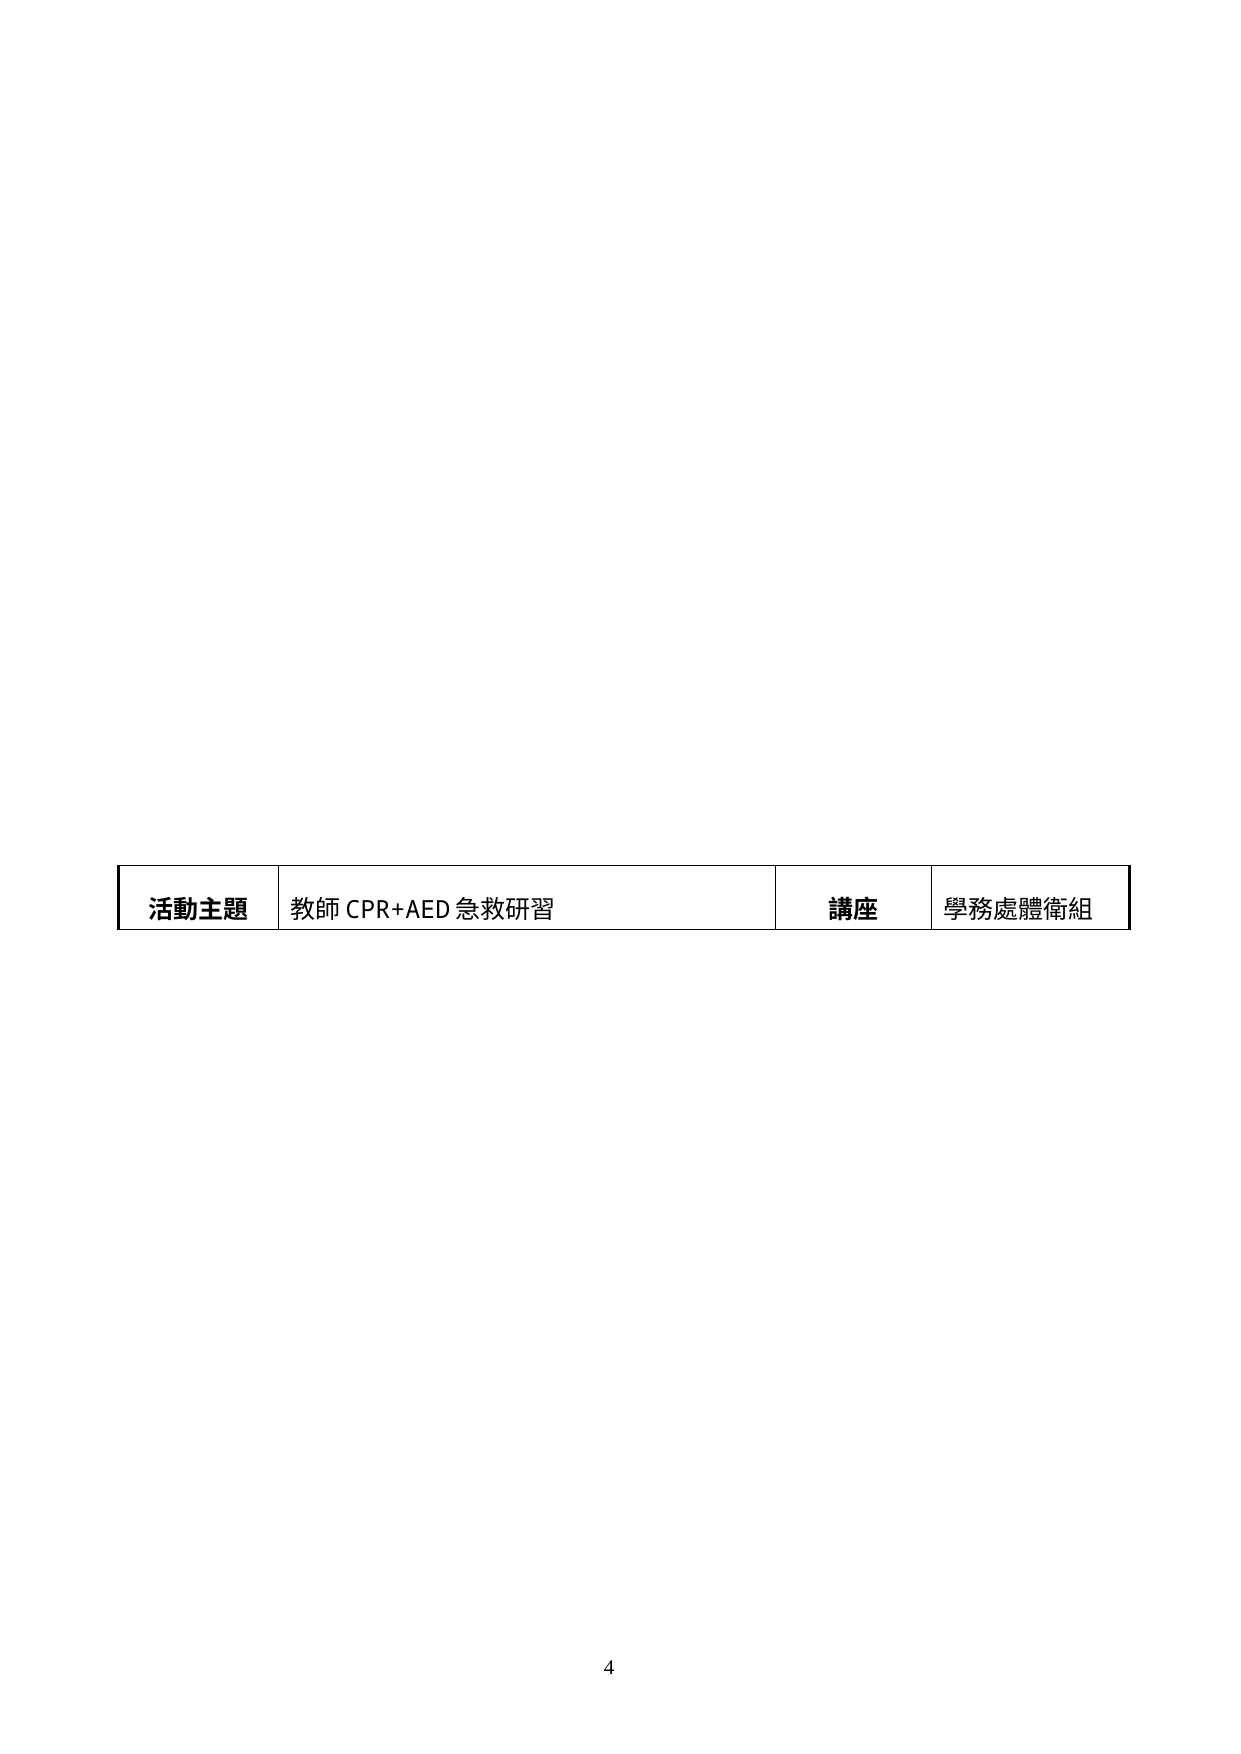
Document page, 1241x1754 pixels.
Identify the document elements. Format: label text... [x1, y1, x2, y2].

table_cell 教師CPR+AED急救研習 [279, 866, 775, 928]
table_cell 活動主題 [120, 866, 278, 928]
table_cell 學務處體衛組 [932, 866, 1128, 928]
table_cell 講座 [776, 866, 931, 928]
